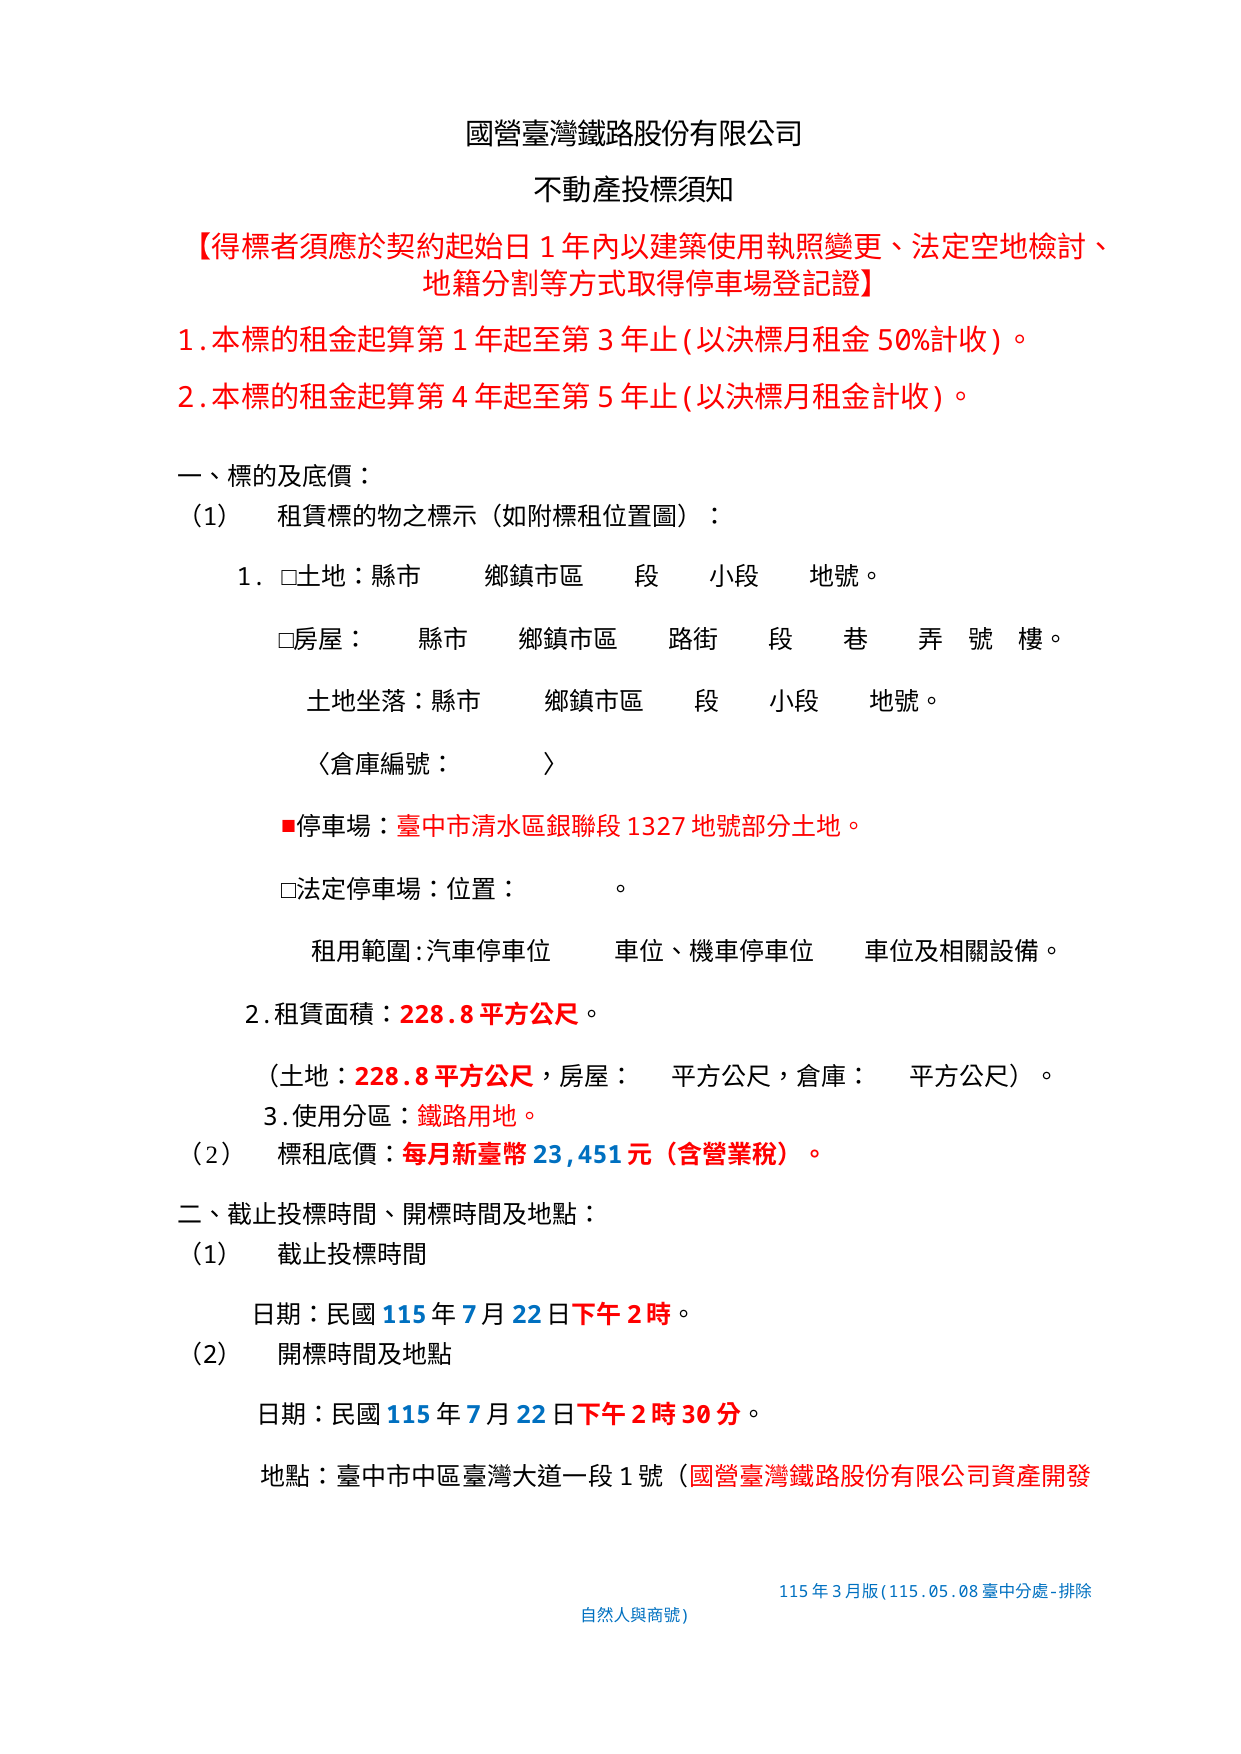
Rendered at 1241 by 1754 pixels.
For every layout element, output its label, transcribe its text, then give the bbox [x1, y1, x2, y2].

text 日期：民國115年7月22日下午2時。 [252, 1271, 1092, 1333]
list 開標時間及地點 [177, 1333, 1090, 1371]
text 3.使用分區：鐵路用地。 [188, 1096, 1087, 1133]
text 地點：臺中市中區臺灣大道一段1號（國營臺灣鐵路股份有限公司資產開發 [260, 1433, 1092, 1496]
text 1. □土地：縣市 鄉鎮市區 段 小段 地號。 [236, 533, 1092, 596]
text 1.本標的租金起算第1年起至第3年止(以決標月租金50%計收)。 [177, 321, 1092, 358]
text 不動產投標須知 [177, 171, 1092, 208]
list 標租底價：每月新臺幣23,451元（含營業稅）。 [177, 1133, 1090, 1171]
text □法定停車場：位置： 。 [241, 846, 1092, 908]
text □房屋： 縣市 鄉鎮市區 路街 段 巷 弄 號 樓。 [279, 596, 1092, 658]
text 租用範圍:汽車停車位 車位、機車停車位 車位及相關設備。 [310, 908, 1092, 971]
text 土地坐落：縣市 鄉鎮市區 段 小段 地號。 [306, 658, 1092, 721]
text 2.租賃面積：228.8平方公尺。 [224, 971, 1092, 1033]
list 截止投標時間 [177, 1233, 1090, 1271]
text 【得標者須應於契約起始日1年內以建築使用執照變更、法定空地檢討、地籍分割等方式取得停車場登記證】 [177, 227, 1092, 302]
text 二、截止投標時間、開標時間及地點： [177, 1171, 1092, 1233]
list 租賃標的物之標示（如附標租位置圖）： [177, 496, 1090, 533]
text （土地：228.8平方公尺，房屋： 平方公尺，倉庫： 平方公尺）。 [224, 1033, 1092, 1096]
text ■停車場：臺中市清水區銀聯段1327地號部分土地。 [281, 783, 1092, 846]
text 日期：民國115年7月22日下午2時30分。 [253, 1371, 1092, 1433]
text 國營臺灣鐵路股份有限公司 [177, 114, 1092, 152]
text 一、標的及底價： [177, 433, 1092, 496]
text 〈倉庫編號： 〉 [243, 721, 1092, 783]
text 2.本標的租金起算第4年起至第5年止(以決標月租金計收)。 [177, 377, 1092, 414]
